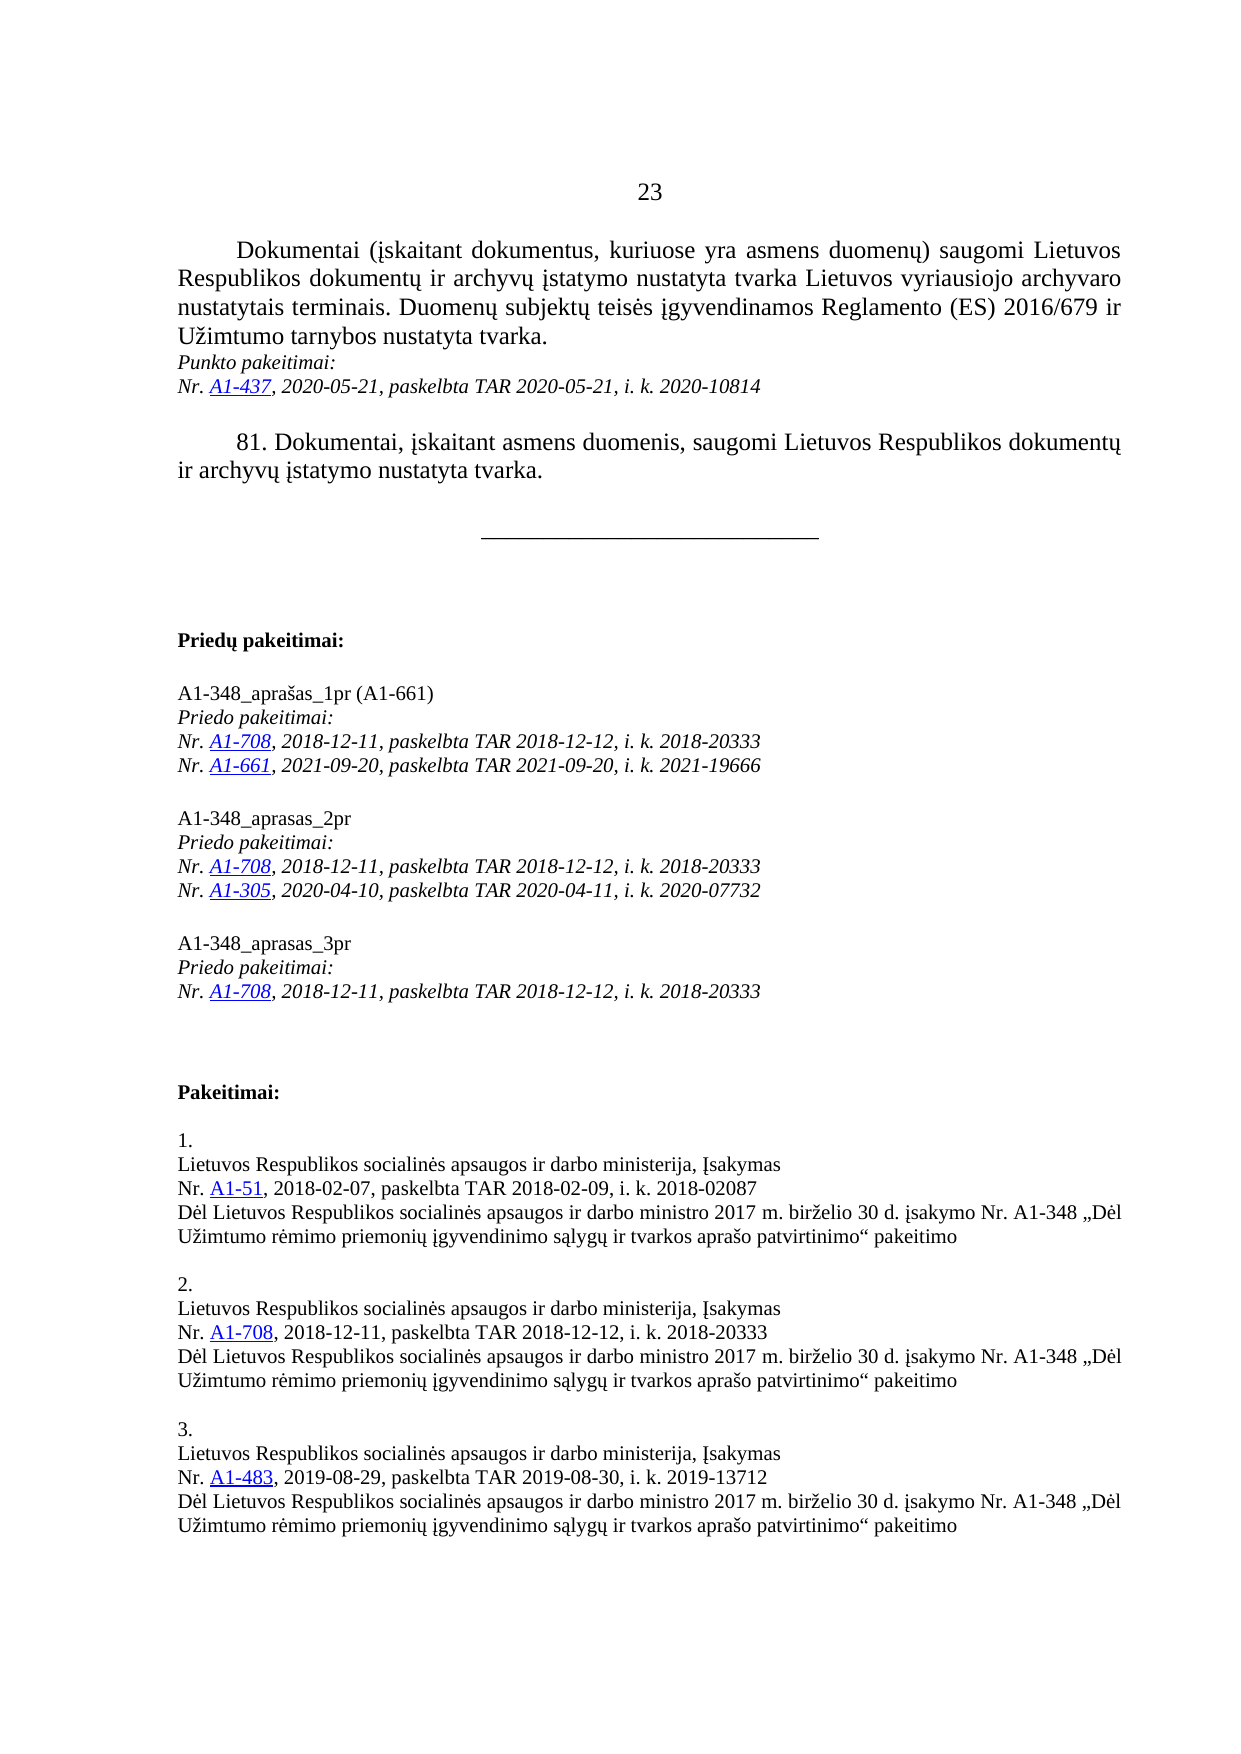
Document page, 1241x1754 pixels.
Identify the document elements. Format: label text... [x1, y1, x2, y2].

text 3. [177, 1417, 1122, 1441]
text A1-348_aprasas_3pr [177, 931, 1122, 955]
text Lietuvos Respublikos socialinės apsaugos ir darbo ministerija, Įsakymas [177, 1152, 1122, 1176]
text A1-348_aprasas_2pr [177, 806, 1122, 830]
text Nr. A1-437, 2020-05-21, paskelbta TAR 2020-05-21, i. k. 2020-10814 [177, 374, 1122, 398]
text Priedo pakeitimai: [177, 830, 1122, 854]
text Nr. A1-708, 2018-12-11, paskelbta TAR 2018-12-12, i. k. 2018-20333 [177, 854, 1122, 878]
text Nr. A1-708, 2018-12-11, paskelbta TAR 2018-12-12, i. k. 2018-20333 [177, 729, 1122, 753]
text 81. Dokumentai, įskaitant asmens duomenis, saugomi Lietuvos Respublikos dokumentų ir archyvų įstatymo nustatyta tvarka. [177, 427, 1122, 484]
text 1. [177, 1128, 1122, 1152]
text Nr. A1-305, 2020-04-10, paskelbta TAR 2020-04-11, i. k. 2020-07732 [177, 878, 1122, 902]
text Nr. A1-708, 2018-12-11, paskelbta TAR 2018-12-12, i. k. 2018-20333 [177, 979, 1122, 1003]
text Priedo pakeitimai: [177, 955, 1122, 979]
text Dėl Lietuvos Respublikos socialinės apsaugos ir darbo ministro 2017 m. birželio 30 d. įsakymo Nr. A1-348 „Dėl Užimtumo rėmimo priemonių įgyvendinimo sąlygų ir tvarkos aprašo patvirtinimo“ pakeitimo [177, 1489, 1122, 1537]
text Lietuvos Respublikos socialinės apsaugos ir darbo ministerija, Įsakymas [177, 1441, 1122, 1465]
text Dėl Lietuvos Respublikos socialinės apsaugos ir darbo ministro 2017 m. birželio 30 d. įsakymo Nr. A1-348 „Dėl Užimtumo rėmimo priemonių įgyvendinimo sąlygų ir tvarkos aprašo patvirtinimo“ pakeitimo [177, 1344, 1122, 1392]
text Dėl Lietuvos Respublikos socialinės apsaugos ir darbo ministro 2017 m. birželio 30 d. įsakymo Nr. A1-348 „Dėl Užimtumo rėmimo priemonių įgyvendinimo sąlygų ir tvarkos aprašo patvirtinimo“ pakeitimo [177, 1200, 1122, 1248]
text Nr. A1-483, 2019-08-29, paskelbta TAR 2019-08-30, i. k. 2019-13712 [177, 1465, 1122, 1489]
text Nr. A1-661, 2021-09-20, paskelbta TAR 2021-09-20, i. k. 2021-19666 [177, 753, 1122, 777]
text Priedų pakeitimai: [177, 628, 1122, 652]
text Dokumentai (įskaitant dokumentus, kuriuose yra asmens duomenų) saugomi Lietuvos Respublikos dokumentų ir archyvų įstatymo nustatyta tvarka Lietuvos vyriausiojo archyvaro nustatytais terminais. Duomenų subjektų teisės įgyvendinamos Reglamento (ES) 2016/679 ir Užimtumo tarnybos nustatyta tvarka. [177, 235, 1122, 350]
text Nr. A1-708, 2018-12-11, paskelbta TAR 2018-12-12, i. k. 2018-20333 [177, 1320, 1122, 1344]
text Priedo pakeitimai: [177, 705, 1122, 729]
text Lietuvos Respublikos socialinės apsaugos ir darbo ministerija, Įsakymas [177, 1296, 1122, 1320]
text Nr. A1-51, 2018-02-07, paskelbta TAR 2018-02-09, i. k. 2018-02087 [177, 1176, 1122, 1200]
text Pakeitimai: [177, 1080, 1122, 1104]
text ___________________________ [177, 513, 1122, 542]
text 2. [177, 1272, 1122, 1296]
text A1-348_aprašas_1pr (A1-661) [177, 681, 1122, 705]
text Punkto pakeitimai: [177, 350, 1122, 374]
